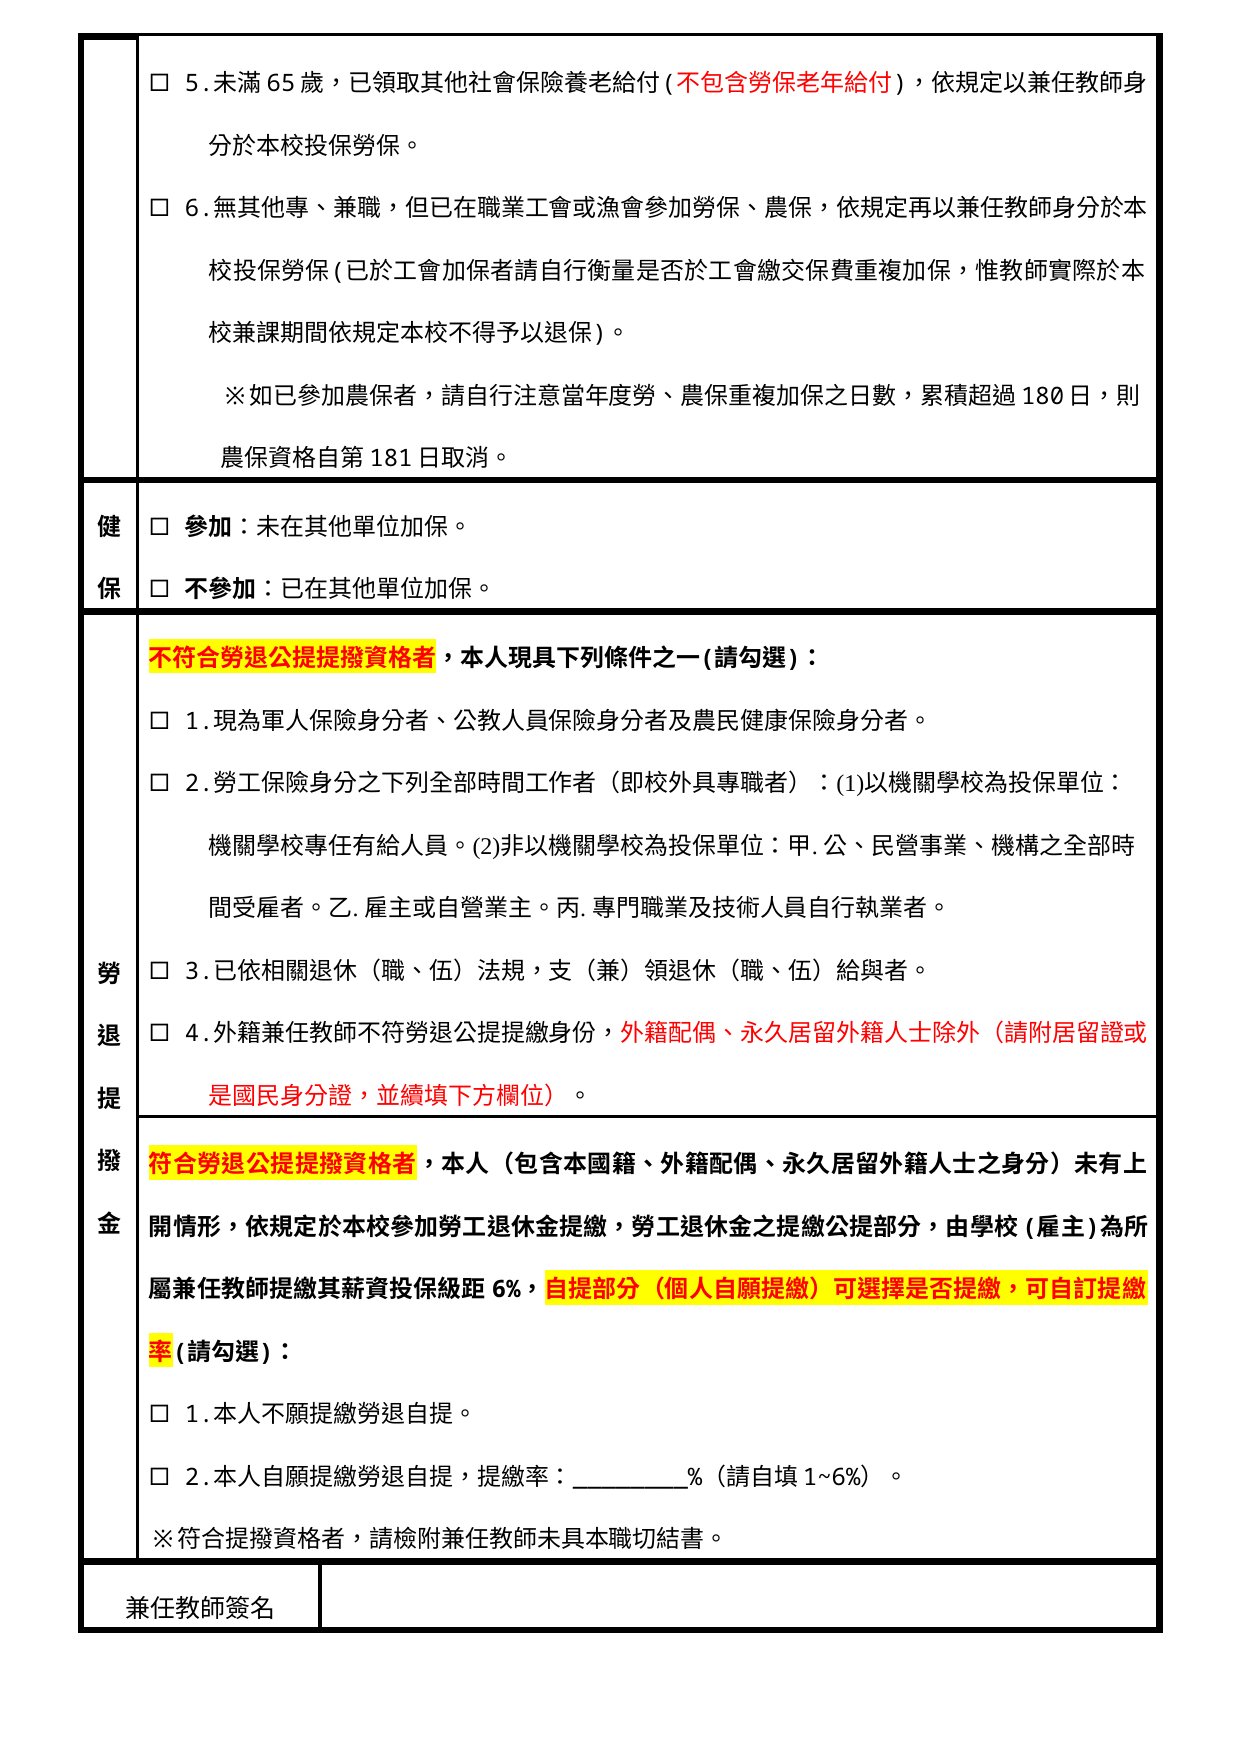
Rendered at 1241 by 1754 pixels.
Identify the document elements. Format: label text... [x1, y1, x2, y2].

table_cell 符合勞退公提提撥資格者，本人（包含本國籍、外籍配偶、永久居留外籍人士之身分）未有上開情形，依規定於本校參加勞工退休金提繳，勞工退休金之提繳公提部分，由學校(雇主)為所屬兼任教師提繳其薪資投保級距6%，自提部分（個人自願提繳）可選擇是否提繳，可自訂提繳率(請勾選)：  1.本人不願提繳勞退自提。  2.本人自願提繳勞退自提，提繳率：________%（請自填1~6%）。 ※符合提撥資格者，請檢附兼任教師未具本職切結書。 [139, 1118, 1156, 1558]
table_cell 健保 [84, 483, 136, 608]
table_cell 不符合勞退公提提撥資格者，本人現具下列條件之一(請勾選)：  1.現為軍人保險身分者、公教人員保險身分者及農民健康保險身分者。  2.勞工保險身分之下列全部時間工作者（即校外具專職者）：(1)以機關學校為投保單位：機關學校專任有給人員。(2)非以機關學校為投保單位：甲. 公、民營事業、機構之全部時間受雇者。乙. 雇主或自營業主。丙. 專門職業及技術人員自行執業者。  3.已依相關退休（職、伍）法規，支（兼）領退休（職、伍）給與者。  4.外籍兼任教師不符勞退公提提繳身份，外籍配偶、永久居留外籍人士除外（請附居留證或是國民身分證，並續填下方欄位）。 [139, 615, 1156, 1114]
table_cell 勞退提撥金 [84, 615, 136, 1558]
table_cell [322, 1565, 1156, 1627]
table_cell [84, 40, 136, 477]
table_cell  參加：未在其他單位加保。  不參加：已在其他單位加保。 [139, 483, 1156, 608]
table_cell  5.未滿65歲，已領取其他社會保險養老給付(不包含勞保老年給付)，依規定以兼任教師身分於本校投保勞保。  6.無其他專、兼職，但已在職業工會或漁會參加勞保、農保，依規定再以兼任教師身分於本校投保勞保(已於工會加保者請自行衡量是否於工會繳交保費重複加保，惟教師實際於本校兼課期間依規定本校不得予以退保)。 ※如已參加農保者，請自行注意當年度勞、農保重複加保之日數，累積超過180日，則 農保資格自第181日取消。 [139, 36, 1156, 477]
table_cell 兼任教師簽名 [84, 1565, 318, 1627]
